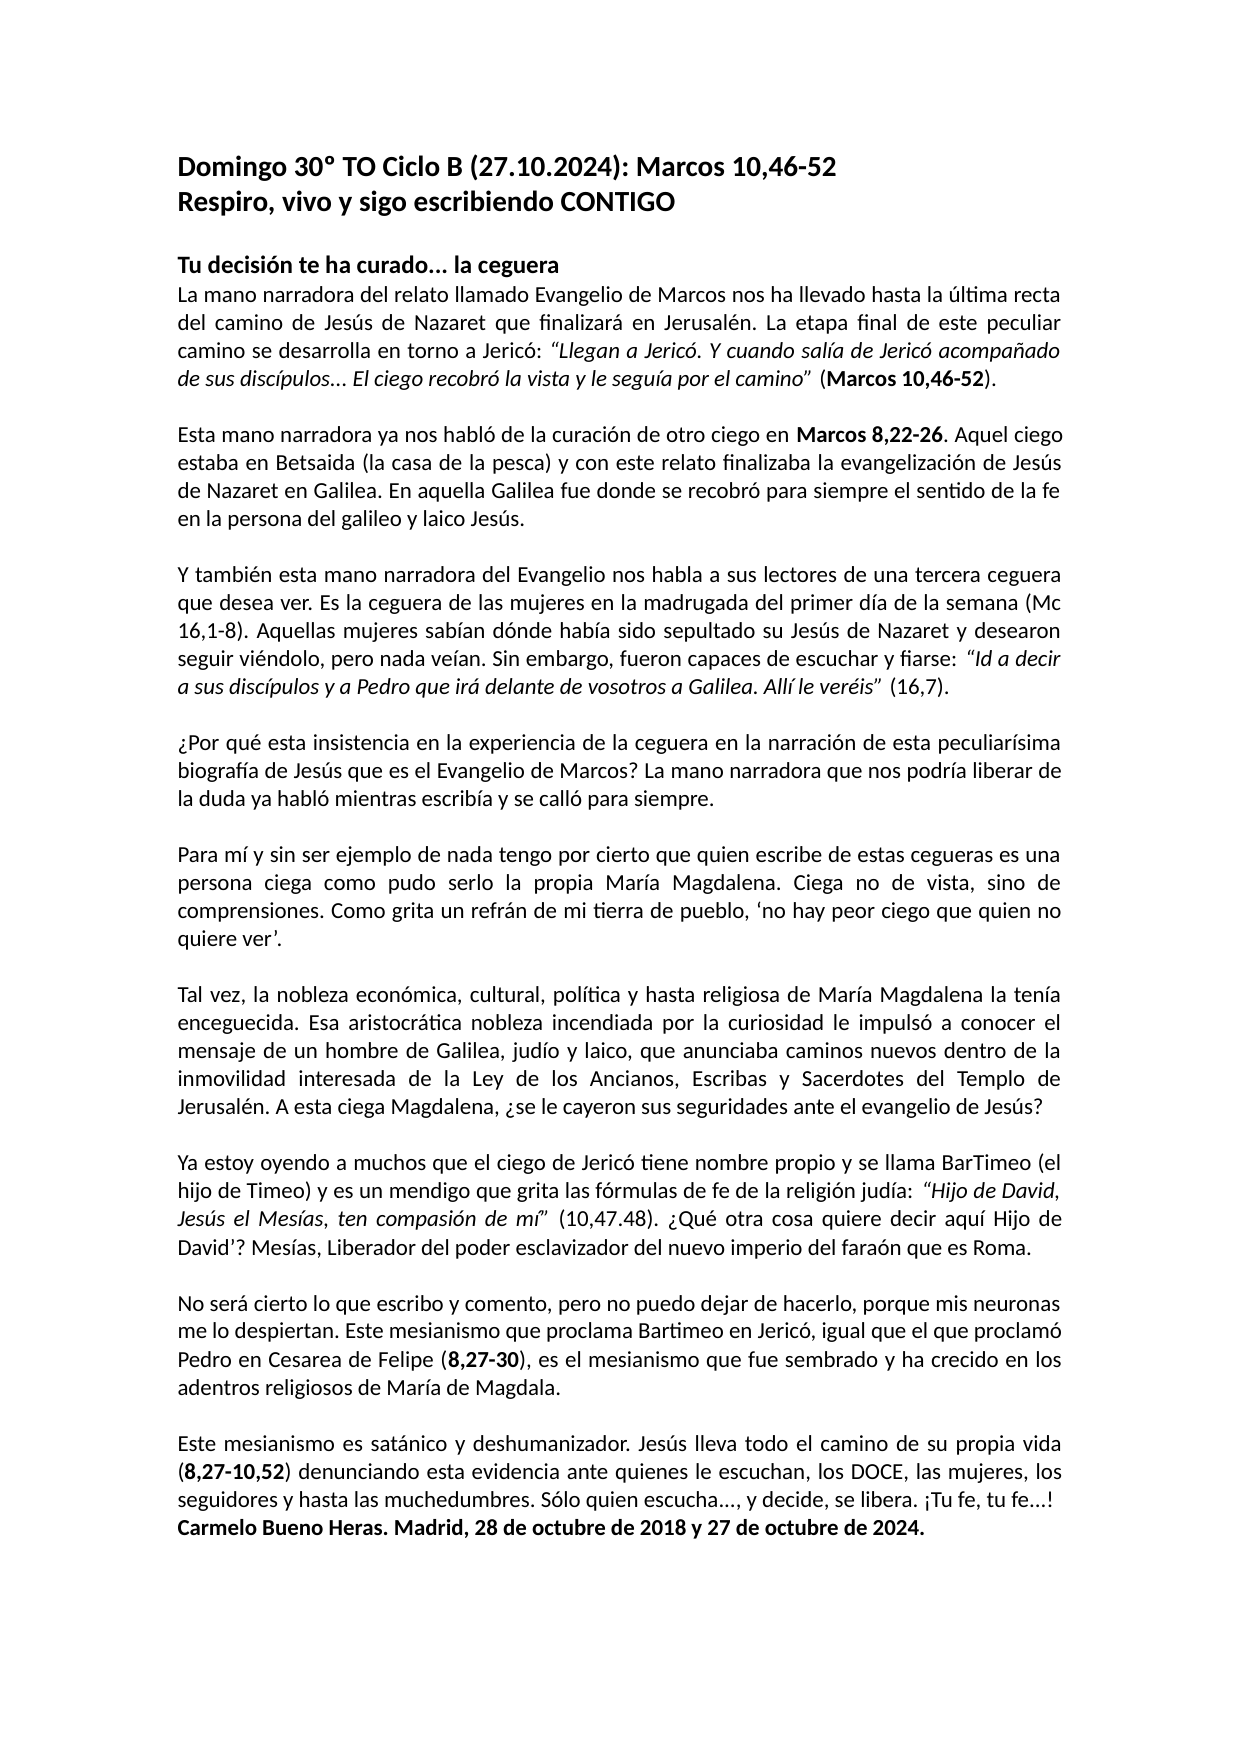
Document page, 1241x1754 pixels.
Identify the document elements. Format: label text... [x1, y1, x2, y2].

text La mano narradora del relato llamado Evangelio de Marcos nos ha llevado hasta la última recta del camino de Jesús de Nazaret que finalizará en Jerusalén. La etapa final de este peculiar camino se desarrolla en torno a Jericó: “Llegan a Jericó. Y cuando salía de Jericó acompañado de sus discípulos... El ciego recobró la vista y le seguía por el camino” (Marcos 10,46-52). [177, 280, 1063, 392]
text Tal vez, la nobleza económica, cultural, política y hasta religiosa de María Magdalena la tenía enceguecida. Esa aristocrática nobleza incendiada por la curiosidad le impulsó a conocer el mensaje de un hombre de Galilea, judío y laico, que anunciaba caminos nuevos dentro de la inmovilidad interesada de la Ley de los Ancianos, Escribas y Sacerdotes del Templo de Jerusalén. A esta ciega Magdalena, ¿se le cayeron sus seguridades ante el evangelio de Jesús? [177, 980, 1063, 1121]
text Para mí y sin ser ejemplo de nada tengo por cierto que quien escribe de estas cegueras es una persona ciega como pudo serlo la propia María Magdalena. Ciega no de vista, sino de comprensiones. Como grita un refrán de mi tierra de pueblo, ‘no hay peor ciego que quien no quiere ver’. [177, 840, 1063, 952]
text Carmelo Bueno Heras. Madrid, 28 de octubre de 2018 y 27 de octubre de 2024. [177, 1513, 1063, 1541]
text Domingo 30º TO Ciclo B (27.10.2024): Marcos 10,46-52 [177, 148, 1063, 183]
text No será cierto lo que escribo y comento, pero no puedo dejar de hacerlo, porque mis neuronas me lo despiertan. Este mesianismo que proclama Bartimeo en Jericó, igual que el que proclamó Pedro en Cesarea de Felipe (8,27-30), es el mesianismo que fue sembrado y ha crecido en los adentros religiosos de María de Magdala. [177, 1289, 1063, 1401]
text ¿Por qué esta insistencia en la experiencia de la ceguera en la narración de esta peculiarísima biografía de Jesús que es el Evangelio de Marcos? La mano narradora que nos podría liberar de la duda ya habló mientras escribía y se calló para siempre. [177, 728, 1063, 812]
text Y también esta mano narradora del Evangelio nos habla a sus lectores de una tercera ceguera que desea ver. Es la ceguera de las mujeres en la madrugada del primer día de la semana (Mc 16,1-8). Aquellas mujeres sabían dónde había sido sepultado su Jesús de Nazaret y desearon seguir viéndolo, pero nada veían. Sin embargo, fueron capaces de escuchar y fiarse: “Id a decir a sus discípulos y a Pedro que irá delante de vosotros a Galilea. Allí le veréis” (16,7). [177, 560, 1063, 700]
text Esta mano narradora ya nos habló de la curación de otro ciego en Marcos 8,22-26. Aquel ciego estaba en Betsaida (la casa de la pesca) y con este relato finalizaba la evangelización de Jesús de Nazaret en Galilea. En aquella Galilea fue donde se recobró para siempre el sentido de la fe en la persona del galileo y laico Jesús. [177, 420, 1063, 532]
text Ya estoy oyendo a muchos que el ciego de Jericó tiene nombre propio y se llama BarTimeo (el hijo de Timeo) y es un mendigo que grita las fórmulas de fe de la religión judía: “Hijo de David, Jesús el Mesías, ten compasión de mí” (10,47.48). ¿Qué otra cosa quiere decir aquí Hijo de David’? Mesías, Liberador del poder esclavizador del nuevo imperio del faraón que es Roma. [177, 1148, 1063, 1261]
text Tu decisión te ha curado... la ceguera [177, 249, 1063, 280]
text Respiro, vivo y sigo escribiendo CONTIGO [177, 183, 1063, 219]
text Este mesianismo es satánico y deshumanizador. Jesús lleva todo el camino de su propia vida (8,27-10,52) denunciando esta evidencia ante quienes le escuchan, los DOCE, las mujeres, los seguidores y hasta las muchedumbres. Sólo quien escucha..., y decide, se libera. ¡Tu fe, tu fe...! [177, 1429, 1063, 1513]
